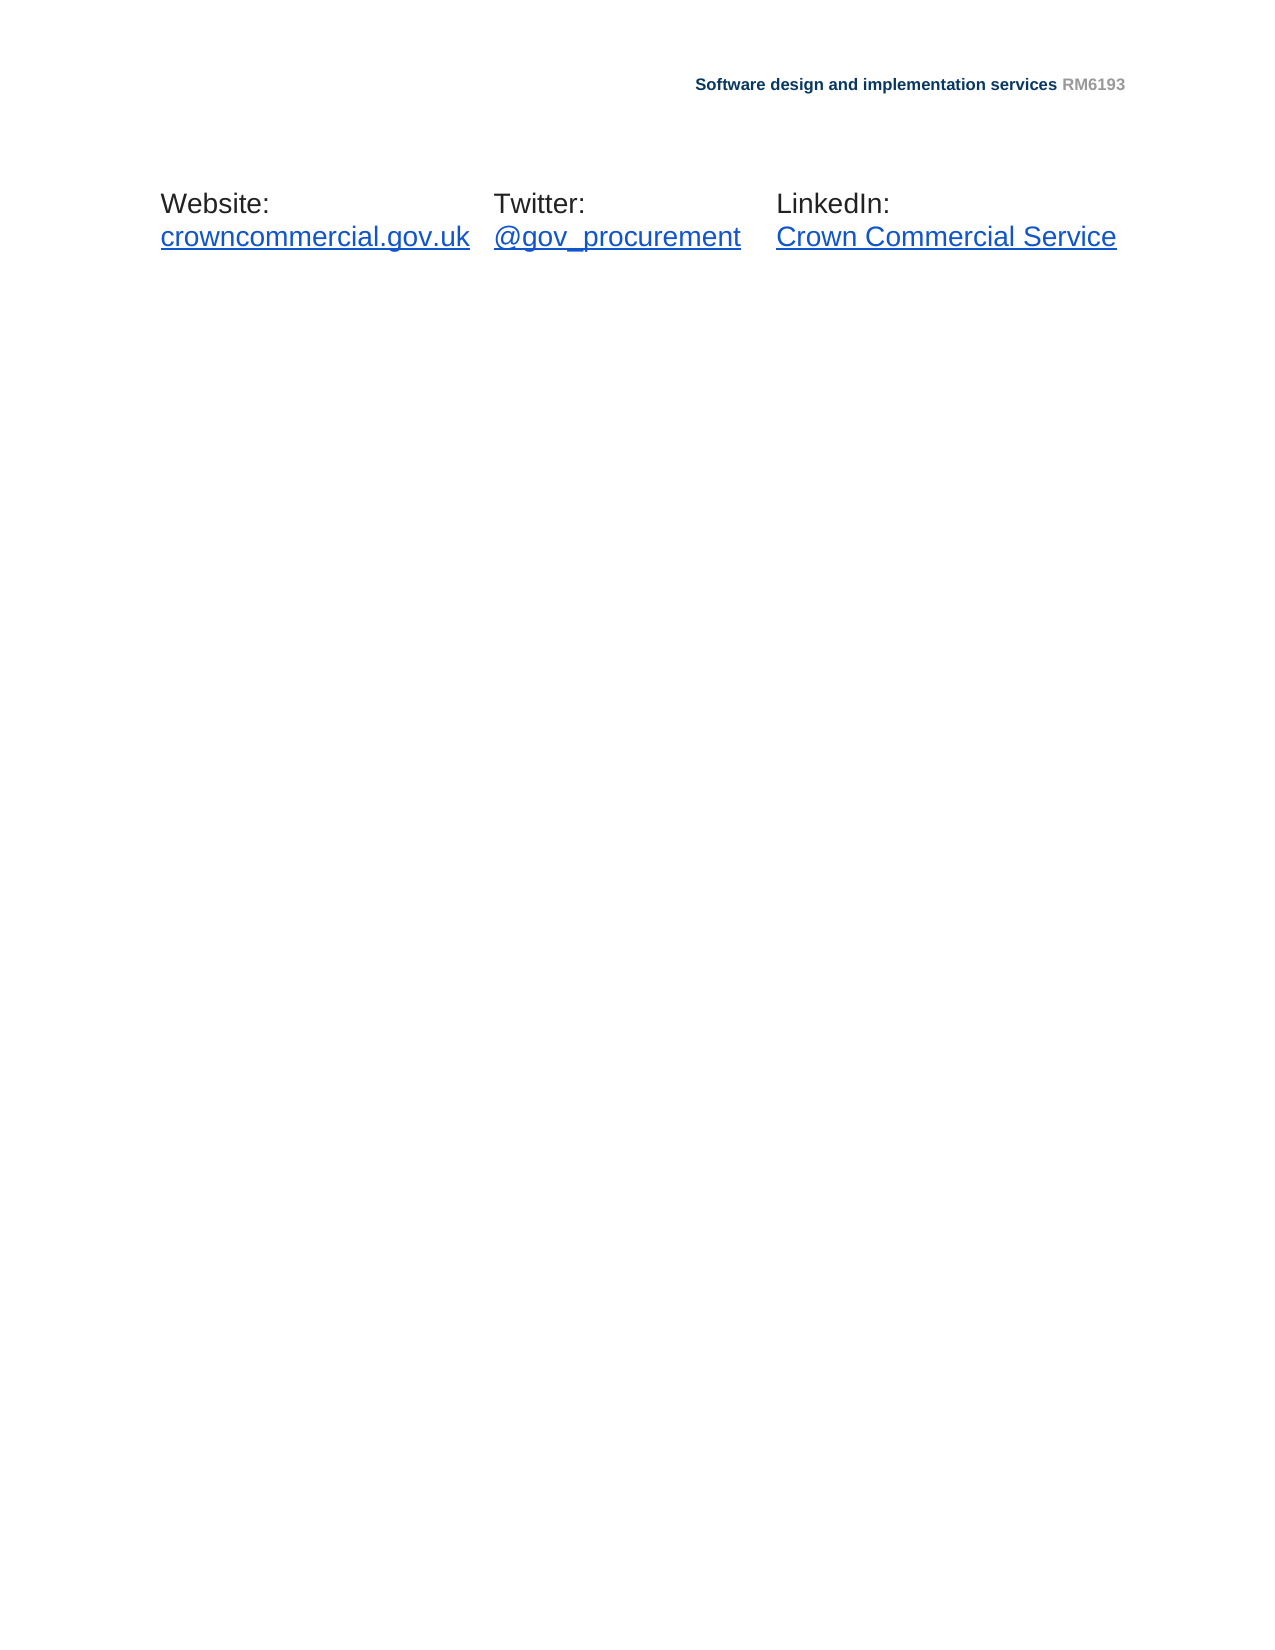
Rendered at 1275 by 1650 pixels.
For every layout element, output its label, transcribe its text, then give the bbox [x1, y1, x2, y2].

table_header Website: crowncommercial.gov.uk [151, 152, 482, 288]
table_header Twitter: @gov_procurement [484, 152, 765, 288]
table_header LinkedIn: Crown Commercial Service [767, 152, 1210, 288]
